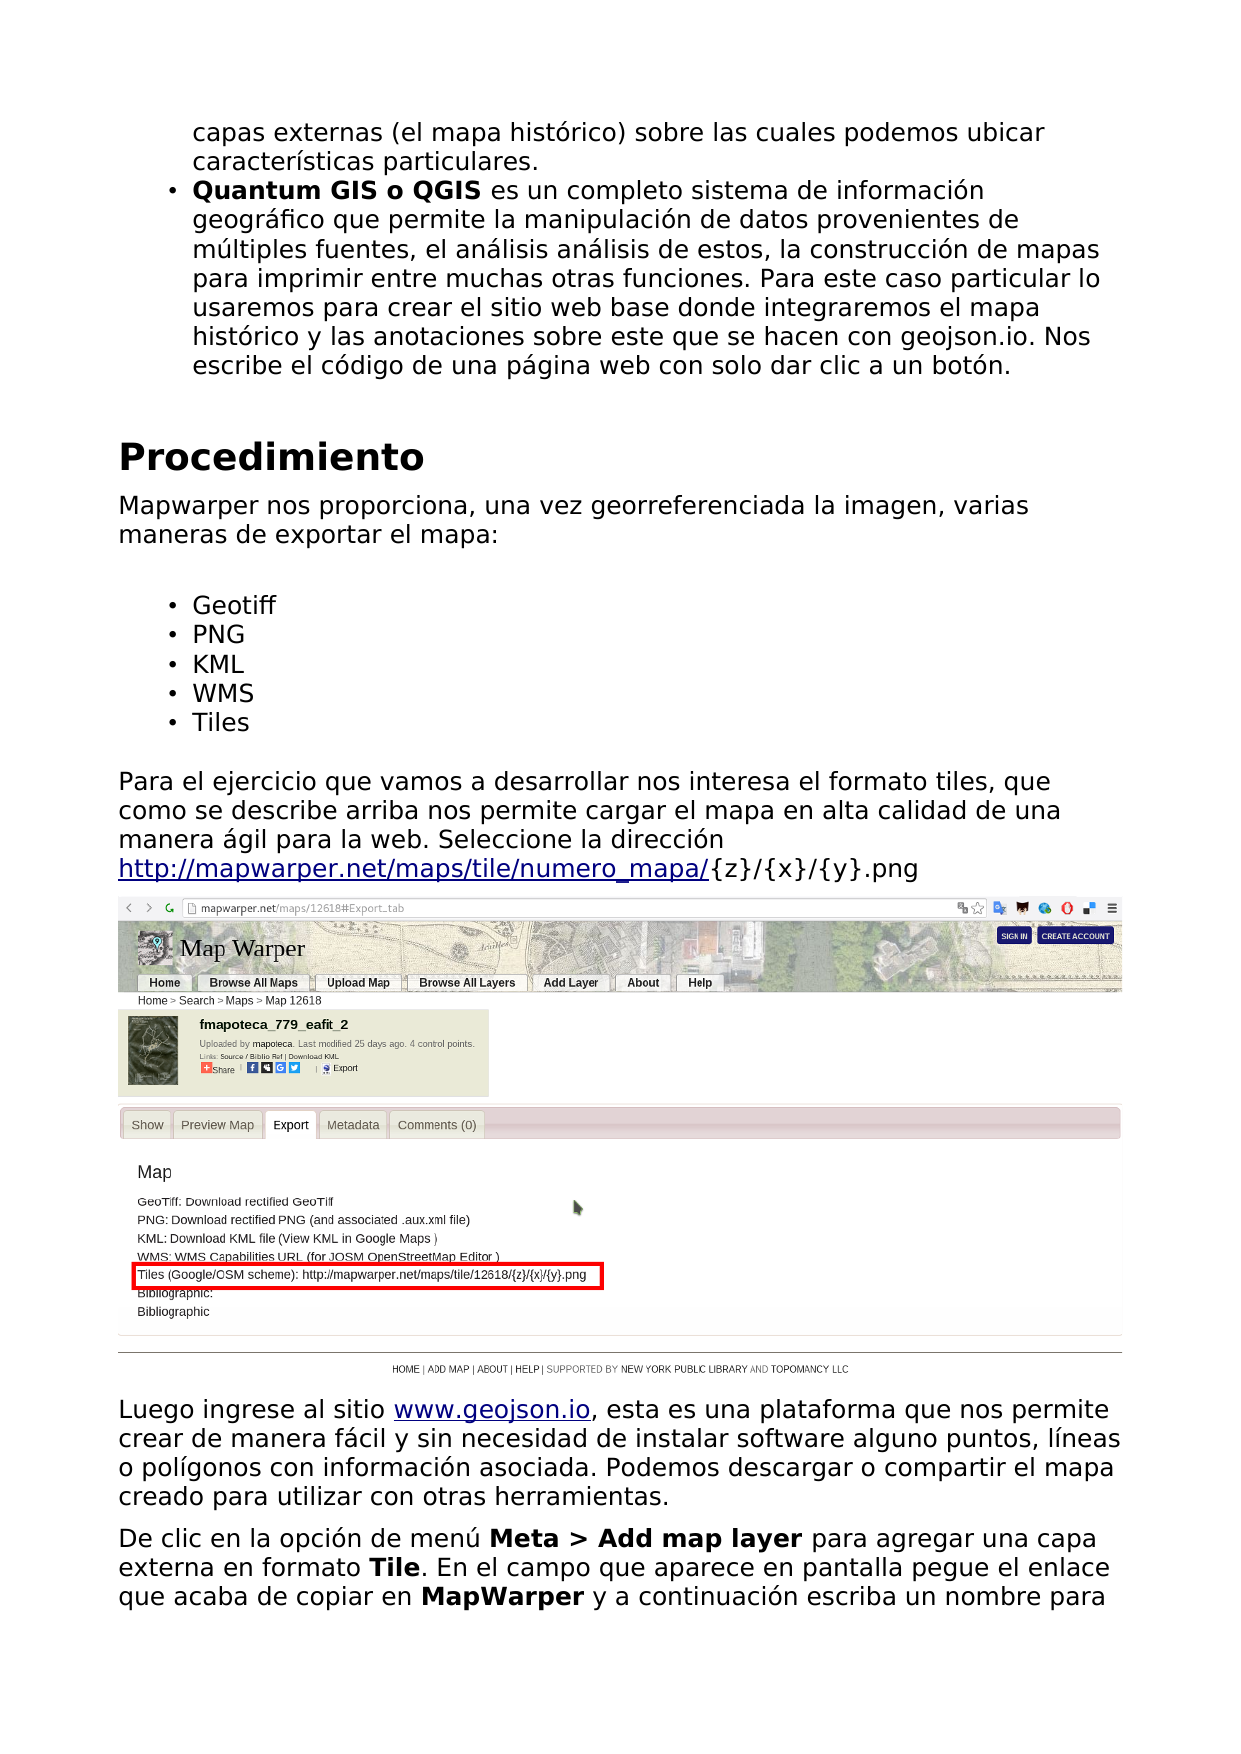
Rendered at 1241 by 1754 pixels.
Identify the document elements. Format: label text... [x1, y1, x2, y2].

list Quantum GIS o QGIS es un completo sistema de información geográfico que permite la manipulación de datos provenientes de múltiples fuentes, el análisis análisis de estos, la construcción de mapas para imprimir entre muchas otras funciones. Para este caso particular lo usaremos para crear el sitio web base donde integraremos el mapa histórico y las anotaciones sobre este que se hacen con geojson.io. Nos escribe el código de una página web con solo dar clic a un botón. [177, 176, 1122, 381]
picture [118, 896, 1123, 1383]
text Mapwarper nos proporciona, una vez georreferenciada la imagen, varias maneras de exportar el mapa: [118, 491, 1122, 549]
list capas externas (el mapa histórico) sobre las cuales podemos ubicar características particulares. [177, 118, 1122, 176]
text Para el ejercicio que vamos a desarrollar nos interesa el formato tiles, que como se describe arriba nos permite cargar el mapa en alta calidad de una manera ágil para la web. Seleccione la dirección http://mapwarper.net/maps/tile/numero_mapa/{z}/{x}/{y}.png [118, 767, 1122, 883]
list KML [177, 650, 1122, 679]
list Geotiff [177, 592, 1122, 621]
text Luego ingrese al sitio www.geojson.io, esta es una plataforma que nos permite crear de manera fácil y sin necesidad de instalar software alguno puntos, líneas o polígonos con información asociada. Podemos descargar o compartir el mapa creado para utilizar con otras herramientas. [118, 1395, 1122, 1511]
list WMS [177, 679, 1122, 708]
list PNG [177, 621, 1122, 650]
subtitle Procedimiento [118, 435, 1122, 479]
text De clic en la opción de menú Meta > Add map layer para agregar una capa externa en formato Tile. En el campo que aparece en pantalla pegue el enlace que acaba de copiar en MapWarper y a continuación escriba un nombre para [118, 1524, 1122, 1611]
list Tiles [177, 708, 1122, 737]
